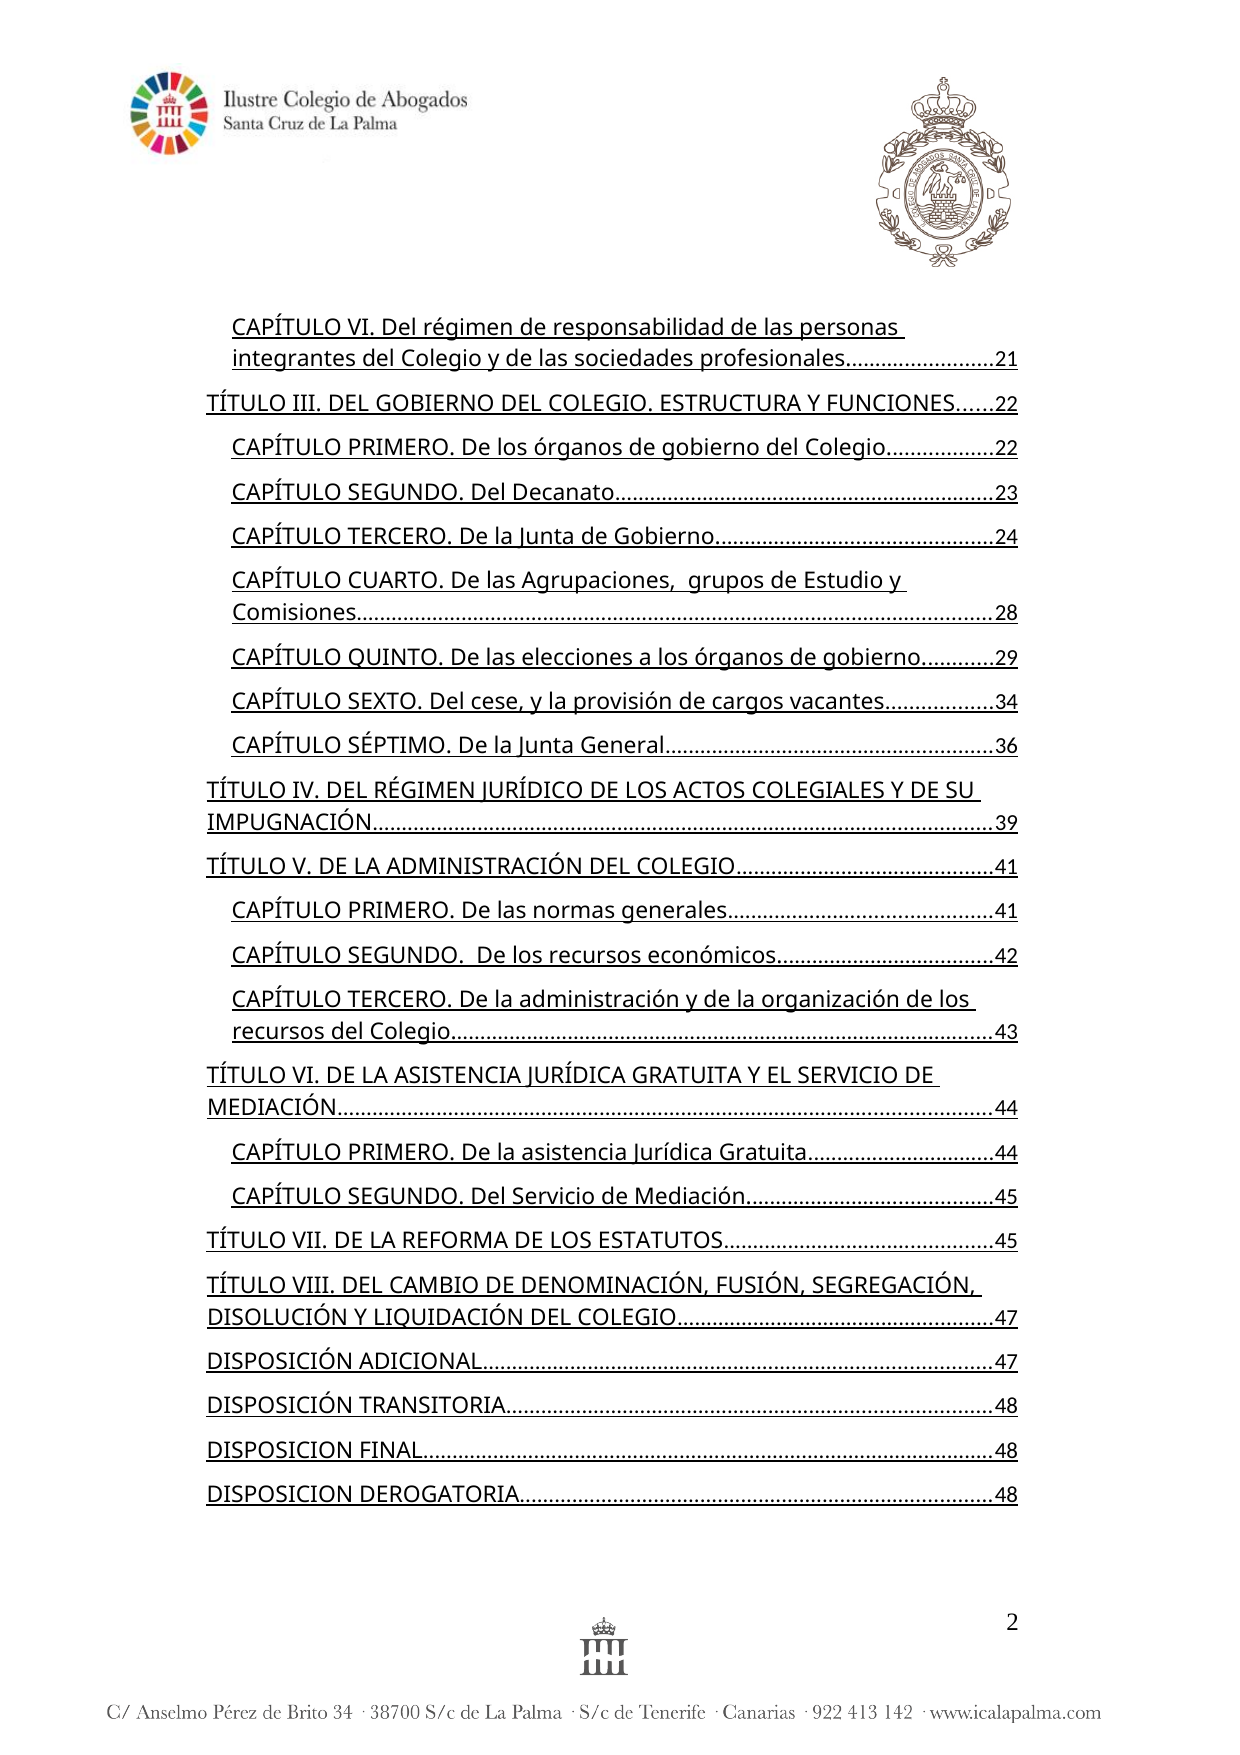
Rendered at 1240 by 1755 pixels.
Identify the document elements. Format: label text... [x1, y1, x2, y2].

text CAPÍTULO QUINTO. De las elecciones a los órganos de gobierno. 29 [231, 641, 1019, 672]
text CAPÍTULO SÉPTIMO. De la Junta General 36 [231, 729, 1019, 761]
text CAPÍTULO PRIMERO. De los órganos de gobierno del Colegio. 22 [231, 431, 1019, 462]
text CAPÍTULO SEGUNDO. Del Servicio de Mediación. 45 [231, 1180, 1019, 1211]
text TÍTULO IV. DEL RÉGIMEN JURÍDICO DE LOS ACTOS COLEGIALES Y DE SU IMPUGNACIÓN 39 [206, 774, 1019, 837]
text TÍTULO V. DE LA ADMINISTRACIÓN DEL COLEGIO 41 [206, 850, 1019, 881]
text DISPOSICION FINAL 48 [206, 1434, 1019, 1465]
text DISPOSICIÓN ADICIONAL 47 [206, 1345, 1019, 1376]
text TÍTULO VI. DE LA ASISTENCIA JURÍDICA GRATUITA Y EL SERVICIO DE MEDIACIÓN 44 [206, 1059, 1019, 1122]
text CAPÍTULO PRIMERO. De las normas generales 41 [231, 894, 1019, 926]
text CAPÍTULO PRIMERO. De la asistencia Jurídica Gratuita 44 [231, 1136, 1019, 1167]
text CAPÍTULO TERCERO. De la Junta de Gobierno. 24 [231, 520, 1019, 551]
text TÍTULO VII. DE LA REFORMA DE LOS ESTATUTOS 45 [206, 1224, 1019, 1256]
text DISPOSICIÓN TRANSITORIA 48 [206, 1389, 1019, 1421]
text CAPÍTULO TERCERO. De la administración y de la organización de los recursos del Colegio. 43 [231, 983, 1019, 1046]
text CAPÍTULO CUARTO. De las Agrupaciones, grupos de Estudio y Comisiones 28 [231, 564, 1019, 627]
text TÍTULO VIII. DEL CAMBIO DE DENOMINACIÓN, FUSIÓN, SEGREGACIÓN, DISOLUCIÓN Y LIQUIDACIÓN DEL COLEGIO 47 [206, 1269, 1019, 1332]
text CAPÍTULO SEXTO. Del cese, y la provisión de cargos vacantes 34 [231, 685, 1019, 716]
text TÍTULO III. DEL GOBIERNO DEL COLEGIO. ESTRUCTURA Y FUNCIONES 22 [206, 387, 1019, 418]
text CAPÍTULO VI. Del régimen de responsabilidad de las personas integrantes del Colegio y de las sociedades profesionales. 21 [231, 311, 1019, 374]
text CAPÍTULO SEGUNDO. De los recursos económicos. 42 [231, 939, 1019, 970]
text DISPOSICION DEROGATORIA 48 [206, 1478, 1019, 1509]
text CAPÍTULO SEGUNDO. Del Decanato 23 [231, 476, 1019, 507]
